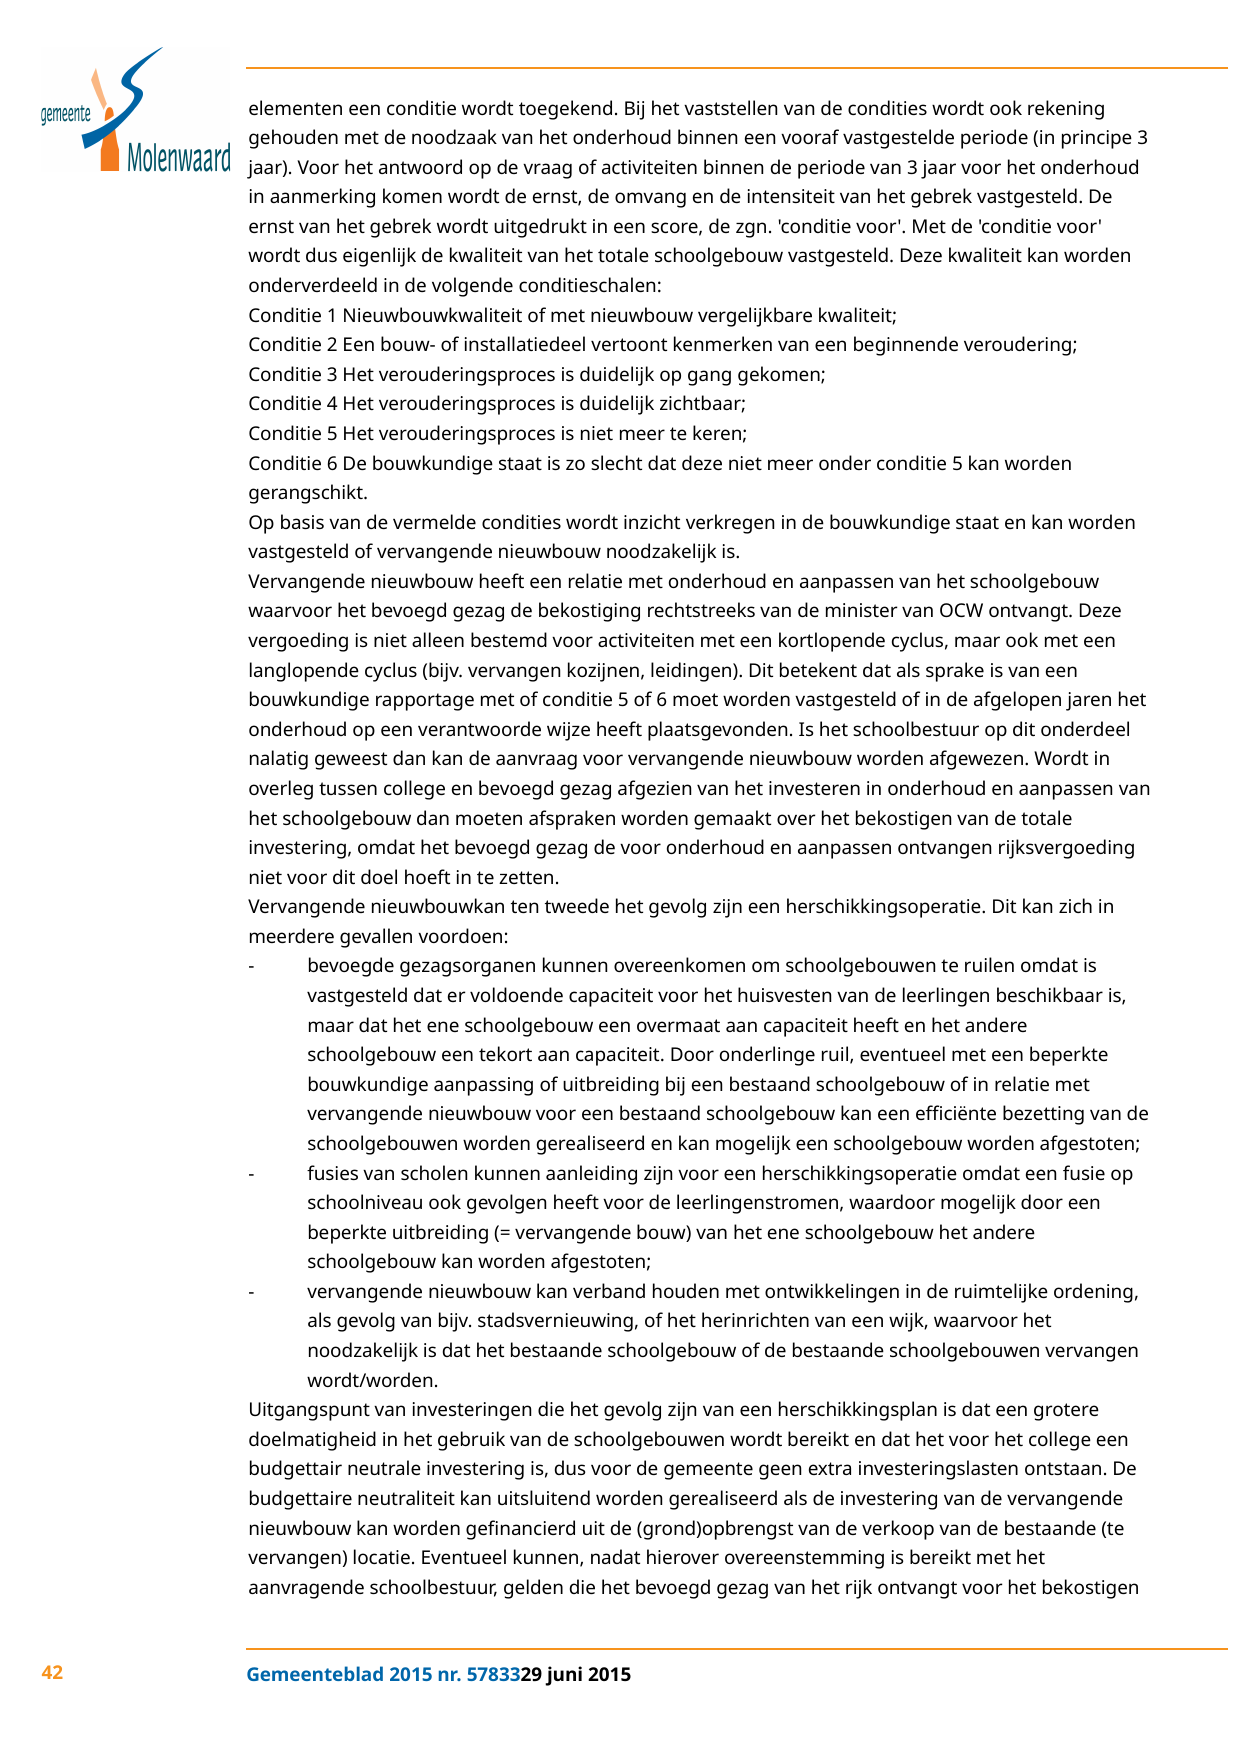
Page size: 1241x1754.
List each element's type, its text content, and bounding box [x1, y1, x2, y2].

text Uitgangspunt van investeringen die het gevolg zijn van een herschikkingsplan is dat een grotere doelmatigheid in het gebruik van de schoolgebouwen wordt bereikt en dat het voor het college een budgettair neutrale investering is, dus voor de gemeente geen extra investeringslasten ontstaan. De budgettaire neutraliteit kan uitsluitend worden gerealiseerd als de investering van de vervangende nieuwbouw kan worden gefinancierd uit de (grond)opbrengst van de verkoop van de bestaande (te vervangen) locatie. Eventueel kunnen, nadat hierover overeenstemming is bereikt met het aanvragende schoolbestuur, gelden die het bevoegd gezag van het rijk ontvangt voor het bekostigen [248, 1396, 1152, 1600]
text Conditie 3 Het verouderingsproces is duidelijk op gang gekomen; [248, 361, 1152, 387]
text Conditie 1 Nieuwbouwkwaliteit of met nieuwbouw vergelijkbare kwaliteit; [248, 302, 1152, 328]
list vervangende nieuwbouw kan verband houden met ontwikkelingen in de ruimtelijke ordening, als gevolg van bijv. stadsvernieuwing, of het herinrichten van een wijk, waarvoor het noodzakelijk is dat het bestaande schoolgebouw of de bestaande schoolgebouwen vervangen wordt/worden. [248, 1278, 1152, 1393]
text Conditie 4 Het verouderingsproces is duidelijk zichtbaar; [248, 391, 1152, 416]
text Vervangende nieuwbouwkan ten tweede het gevolg zijn een herschikkingsoperatie. Dit kan zich in meerdere gevallen voordoen: [248, 893, 1152, 949]
picture [41, 47, 231, 172]
text Op basis van de vermelde condities wordt inzicht verkregen in de bouwkundige staat en kan worden vastgesteld of vervangende nieuwbouw noodzakelijk is. [248, 509, 1152, 564]
list bevoegde gezagsorganen kunnen overeenkomen om schoolgebouwen te ruilen omdat is vastgesteld dat er voldoende capaciteit voor het huisvesten van de leerlingen beschikbaar is, maar dat het ene schoolgebouw een overmaat aan capaciteit heeft en het andere schoolgebouw een tekort aan capaciteit. Door onderlinge ruil, eventueel met een beperkte bouwkundige aanpassing of uitbreiding bij een bestaand schoolgebouw of in relatie met vervangende nieuwbouw voor een bestaand schoolgebouw kan een efficiënte bezetting van de schoolgebouwen worden gerealiseerd en kan mogelijk een schoolgebouw worden afgestoten; [248, 953, 1152, 1156]
list fusies van scholen kunnen aanleiding zijn voor een herschikkingsoperatie omdat een fusie op schoolniveau ook gevolgen heeft voor de leerlingenstromen, waardoor mogelijk door een beperkte uitbreiding (= vervangende bouw) van het ene schoolgebouw het andere schoolgebouw kan worden afgestoten; [248, 1160, 1152, 1274]
text Vervangende nieuwbouw heeft een relatie met onderhoud en aanpassen van het schoolgebouw waarvoor het bevoegd gezag de bekostiging rechtstreeks van de minister van OCW ontvangt. Deze vergoeding is niet alleen bestemd voor activiteiten met een kortlopende cyclus, maar ook met een langlopende cyclus (bijv. vervangen kozijnen, leidingen). Dit betekent dat als sprake is van een bouwkundige rapportage met of conditie 5 of 6 moet worden vastgesteld of in de afgelopen jaren het onderhoud op een verantwoorde wijze heeft plaatsgevonden. Is het schoolbestuur op dit onderdeel nalatig geweest dan kan de aanvraag voor vervangende nieuwbouw worden afgewezen. Wordt in overleg tussen college en bevoegd gezag afgezien van het investeren in onderhoud en aanpassen van het schoolgebouw dan moeten afspraken worden gemaakt over het bekostigen van de totale investering, omdat het bevoegd gezag de voor onderhoud en aanpassen ontvangen rijksvergoeding niet voor dit doel hoeft in te zetten. [248, 568, 1152, 890]
text Conditie 5 Het verouderingsproces is niet meer te keren; [248, 420, 1152, 446]
text Conditie 6 De bouwkundige staat is zo slecht dat deze niet meer onder conditie 5 kan worden gerangschikt. [248, 450, 1152, 505]
text elementen een conditie wordt toegekend. Bij het vaststellen van de condities wordt ook rekening gehouden met de noodzaak van het onderhoud binnen een vooraf vastgestelde periode (in principe 3 jaar). Voor het antwoord op de vraag of activiteiten binnen de periode van 3 jaar voor het onderhoud in aanmerking komen wordt de ernst, de omvang en de intensiteit van het gebrek vastgesteld. De ernst van het gebrek wordt uitgedrukt in een score, de zgn. 'conditie voor'. Met de 'conditie voor' wordt dus eigenlijk de kwaliteit van het totale schoolgebouw vastgesteld. Deze kwaliteit kan worden onderverdeeld in de volgende conditieschalen: [248, 95, 1152, 298]
text Conditie 2 Een bouw- of installatiedeel vertoont kenmerken van een beginnende veroudering; [248, 331, 1152, 357]
